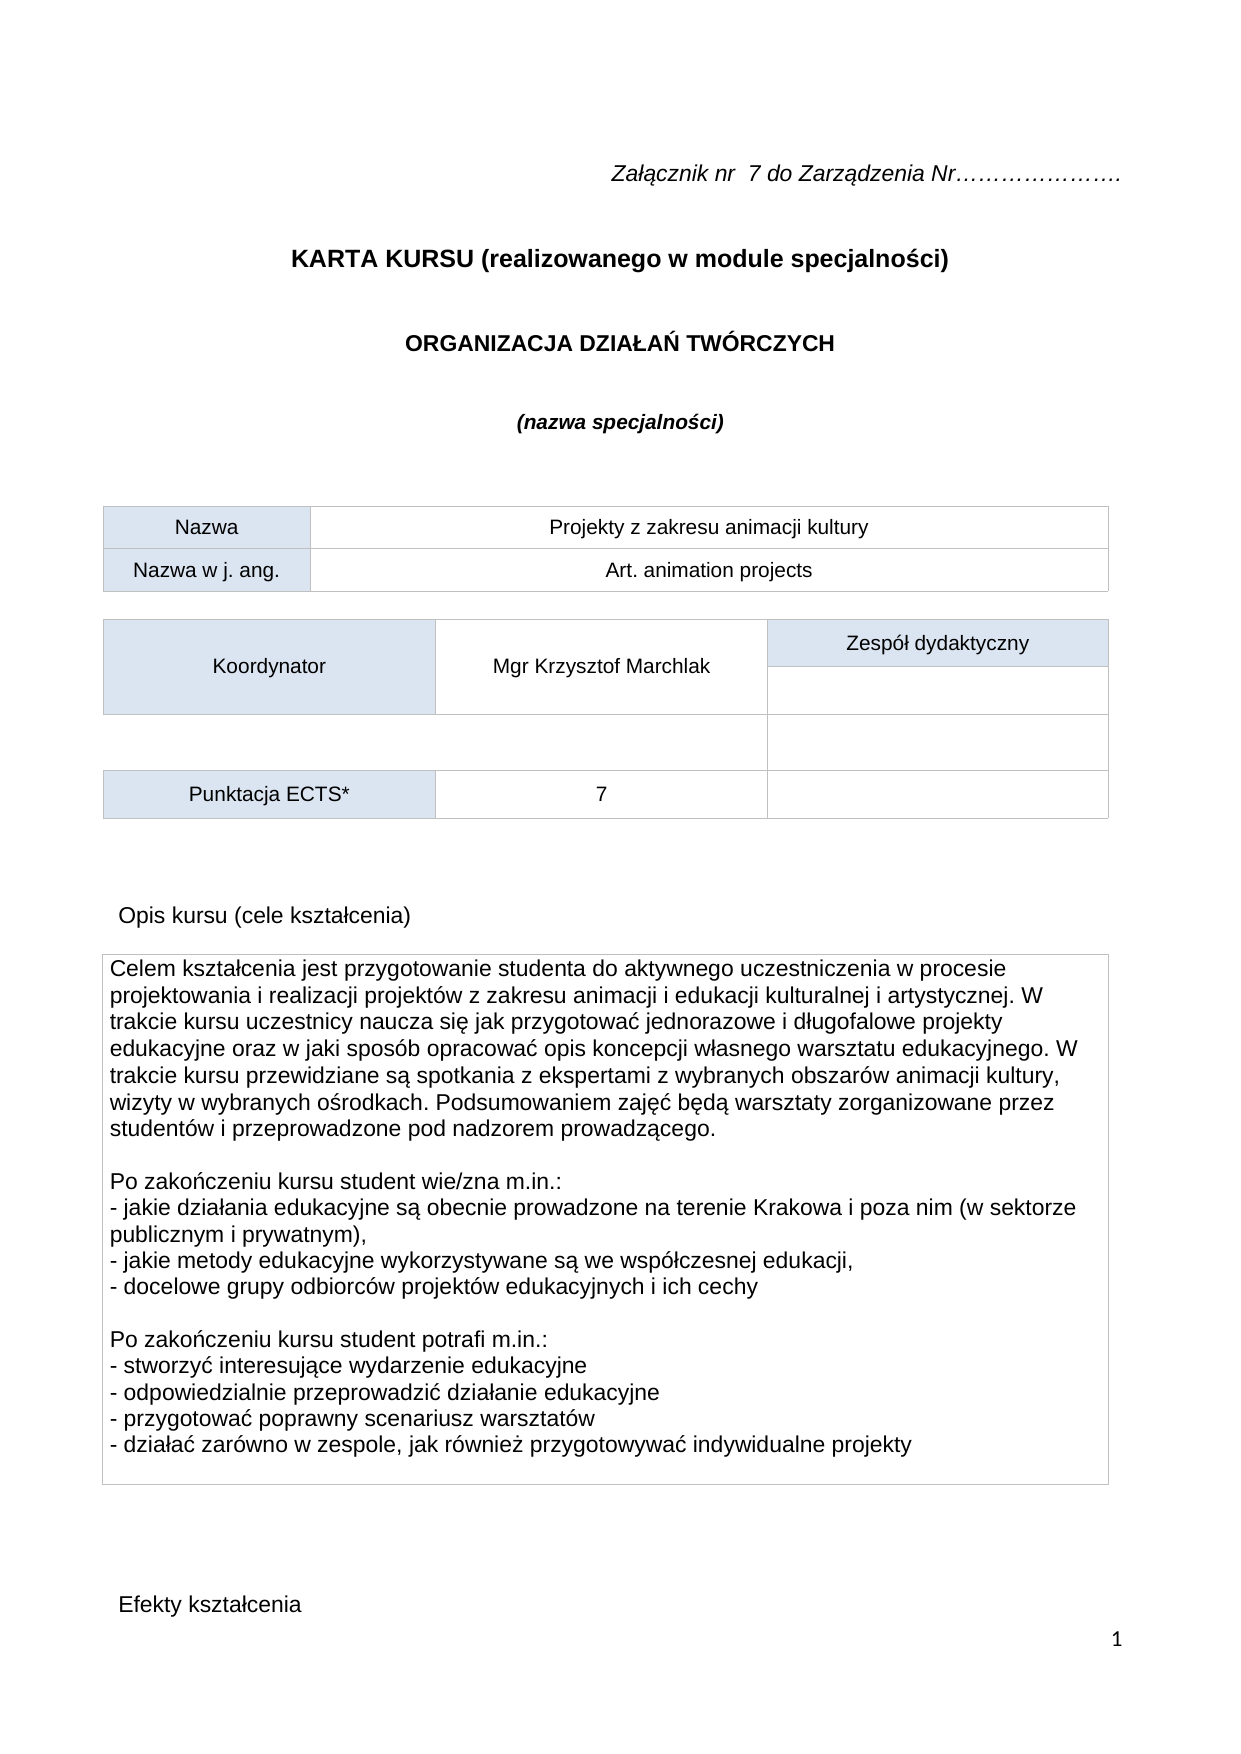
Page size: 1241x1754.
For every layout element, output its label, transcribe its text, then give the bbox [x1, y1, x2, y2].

text Opis kursu (cele kształcenia) [118, 902, 1122, 928]
table_header Projekty z zakresu animacji kultury [311, 507, 1108, 548]
text (nazwa specjalności) [118, 410, 1122, 434]
table_header Mgr Krzysztof Marchlak [436, 620, 767, 714]
text ORGANIZACJA DZIAŁAŃ TWÓRCZYCH [118, 330, 1122, 356]
table_cell Nazwa w j. ang. [104, 549, 310, 591]
table_cell [435, 715, 767, 770]
table_cell [768, 771, 1108, 818]
text Efekty kształcenia [118, 1591, 1122, 1617]
subtitle Załącznik nr 7 do Zarządzenia Nr…………………. [118, 160, 1122, 186]
table_cell [768, 667, 1108, 714]
table_header Celem kształcenia jest przygotowanie studenta do aktywnego uczestniczenia w procesie projektowania i realizacji projektów z zakresu animacji i edukacji kulturalnej i artystycznej. W trakcie kursu uczestnicy naucza się jak przygotować jednorazowe i długofalowe projekty edukacyjne oraz w jaki sposób opracować opis koncepcji własnego warsztatu edukacyjnego. W trakcie kursu przewidziane są spotkania z ekspertami z wybranych obszarów animacji kultury, wizyty w wybranych ośrodkach. Podsumowaniem zajęć będą warsztaty zorganizowane przez studentów i przeprowadzone pod nadzorem prowadzącego. Po zakończeniu kursu student wie/zna m.in.: - jakie działania edukacyjne są obecnie prowadzone na terenie Krakowa i poza nim (w sektorze publicznym i prywatnym), - jakie metody edukacyjne wykorzystywane są we współczesnej edukacji, - docelowe grupy odbiorców projektów edukacyjnych i ich cechy Po zakończeniu kursu student potrafi m.in.: - stworzyć interesujące wydarzenie edukacyjne - odpowiedzialnie przeprowadzić działanie edukacyjne - przygotować poprawny scenariusz warsztatów - działać zarówno w zespole, jak również przygotowywać indywidualne projekty [103, 955, 1108, 1484]
table_header Nazwa [104, 507, 310, 548]
table_cell 7 [436, 771, 767, 818]
table_cell Punktacja ECTS* [104, 771, 435, 818]
table_cell Art. animation projects [311, 549, 1108, 591]
table_cell [768, 715, 1108, 770]
table_header Koordynator [104, 620, 435, 714]
table_cell [103, 715, 435, 770]
table_header Zespół dydaktyczny [768, 620, 1108, 666]
text KARTA KURSU (realizowanego w module specjalności) [118, 244, 1122, 272]
